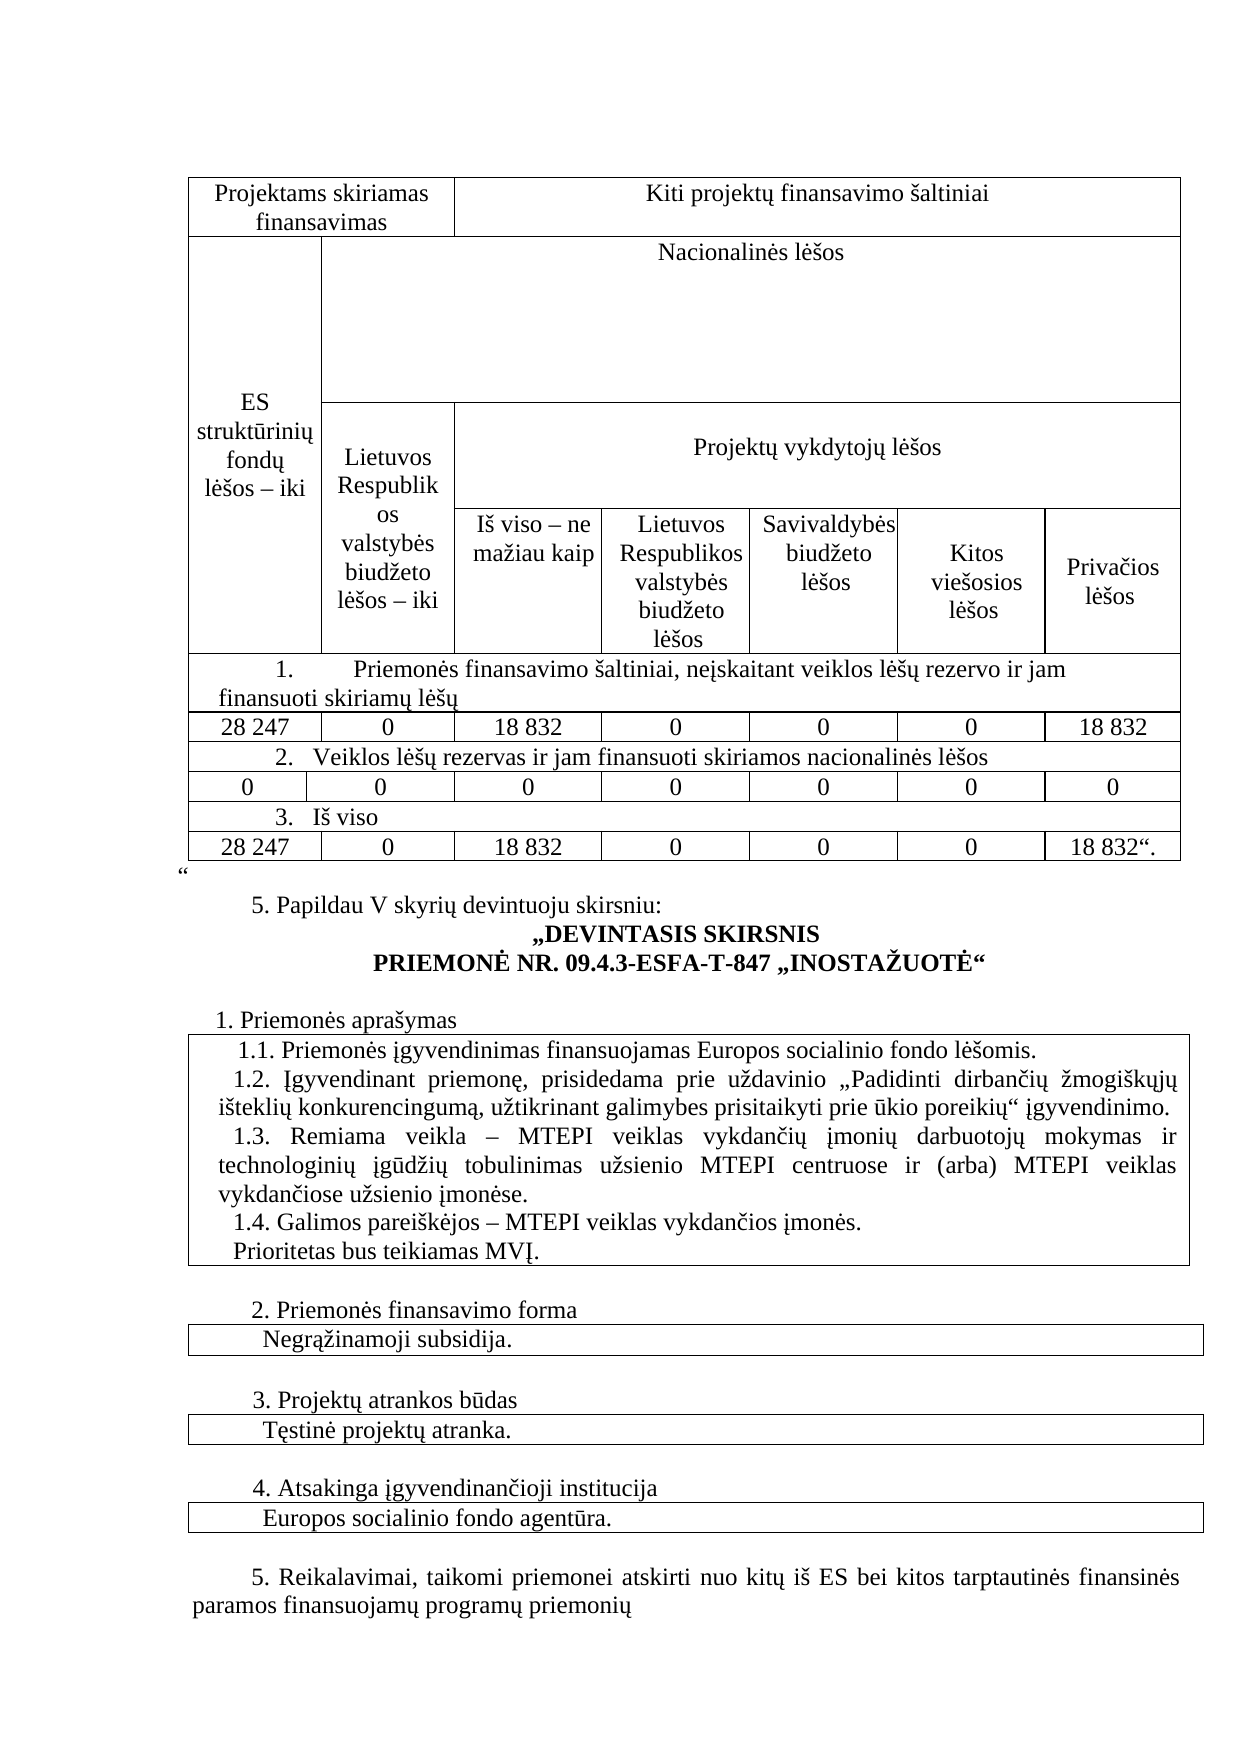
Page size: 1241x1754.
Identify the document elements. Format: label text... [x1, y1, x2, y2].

table_cell 0 [898, 713, 1044, 741]
table_header 1.1. Priemonės įgyvendinimas finansuojamas Europos socialinio fondo lėšomis. [189, 1035, 1189, 1064]
table_header Europos socialinio fondo agentūra. [189, 1503, 1203, 1532]
table_cell 0 [322, 832, 454, 860]
table_header Negrąžinamoji subsidija. [189, 1325, 1203, 1355]
table_cell 1.4. Galimos pareiškėjos – MTEPI veiklas vykdančios įmonės. Prioritetas bus teikiamas MVĮ. [189, 1208, 1189, 1265]
table_cell 0 [750, 832, 897, 860]
table_cell Iš viso – ne mažiau kaip [455, 509, 601, 653]
text 3. Projektų atrankos būdas [252, 1385, 1181, 1414]
table_cell 0 [322, 713, 454, 741]
table_cell Nacionalinės lėšos [322, 237, 1180, 402]
table_cell Privačios lėšos [1046, 509, 1180, 653]
table_cell 0 [602, 772, 749, 801]
text 5. Reikalavimai, taikomi priemonei atskirti nuo kitų iš ES bei kitos tarptautinės finansinės paramos finansuojamų programų priemonių [192, 1562, 1181, 1619]
text „DEVINTASIS SKIRSNIS [177, 919, 1181, 948]
table_cell 0 [602, 713, 749, 741]
table_cell Lietuvos Respublikos valstybės biudžeto lėšos [602, 509, 749, 653]
table_cell 0 [898, 832, 1044, 860]
text 4. Atsakinga įgyvendinančioji institucija [252, 1473, 1181, 1502]
table_cell 0 [602, 832, 749, 860]
table_cell 0 [307, 772, 454, 801]
table_cell 3. Iš viso [189, 802, 1180, 831]
table_cell 18 832 [1046, 713, 1180, 741]
text 1. Priemonės aprašymas [215, 1005, 1181, 1034]
table_cell 18 832“. [1046, 832, 1180, 860]
table_cell 28 247 [189, 832, 321, 860]
table_cell Lietuvos Respublikos valstybės biudžeto lėšos – iki [322, 403, 454, 653]
table_cell 18 832 [455, 832, 601, 860]
table_cell 1. Priemonės finansavimo šaltiniai, neįskaitant veiklos lėšų rezervo ir jam finansuoti skiriamų lėšų [189, 654, 1180, 711]
table_cell 28 247 [189, 713, 321, 741]
table_cell 1.3. Remiama veikla – MTEPI veiklas vykdančių įmonių darbuotojų mokymas ir technologinių įgūdžių tobulinimas užsienio MTEPI centruose ir (arba) MTEPI veiklas vykdančiose užsienio įmonėse. [189, 1121, 1189, 1207]
table_cell 0 [898, 772, 1044, 801]
text “ [177, 861, 1181, 890]
table_cell 0 [750, 772, 897, 801]
table_cell Savivaldybės biudžeto lėšos [750, 509, 897, 653]
text PRIEMONĖ NR. 09.4.3-ESFA-T-847 „inoSTAŽUOTĖ“ [177, 948, 1181, 976]
table_header Projektams skiriamas finansavimas [189, 178, 454, 236]
text 5. Papildau V skyrių devintuoju skirsniu: [177, 890, 1181, 919]
table_cell Projektų vykdytojų lėšos [455, 403, 1180, 508]
table_cell 0 [750, 713, 897, 741]
table_header Kiti projektų finansavimo šaltiniai [455, 178, 1180, 236]
table_cell 18 832 [455, 713, 601, 741]
table_cell 2. Veiklos lėšų rezervas ir jam finansuoti skiriamos nacionalinės lėšos [189, 742, 1180, 771]
table_cell ES struktūrinių fondų lėšos – iki [189, 237, 321, 653]
table_cell 1.2. Įgyvendinant priemonę, prisidedama prie uždavinio „Padidinti dirbančių žmogiškųjų išteklių konkurencingumą, užtikrinant galimybes prisitaikyti prie ūkio poreikių“ įgyvendinimo. [189, 1064, 1189, 1121]
table_cell 0 [1046, 772, 1180, 801]
table_cell 0 [189, 772, 306, 801]
table_header Tęstinė projektų atranka. [189, 1415, 1203, 1444]
text 2. Priemonės finansavimo forma [251, 1295, 1181, 1323]
table_cell Kitos viešosios lėšos [898, 509, 1044, 653]
table_cell 0 [455, 772, 601, 801]
